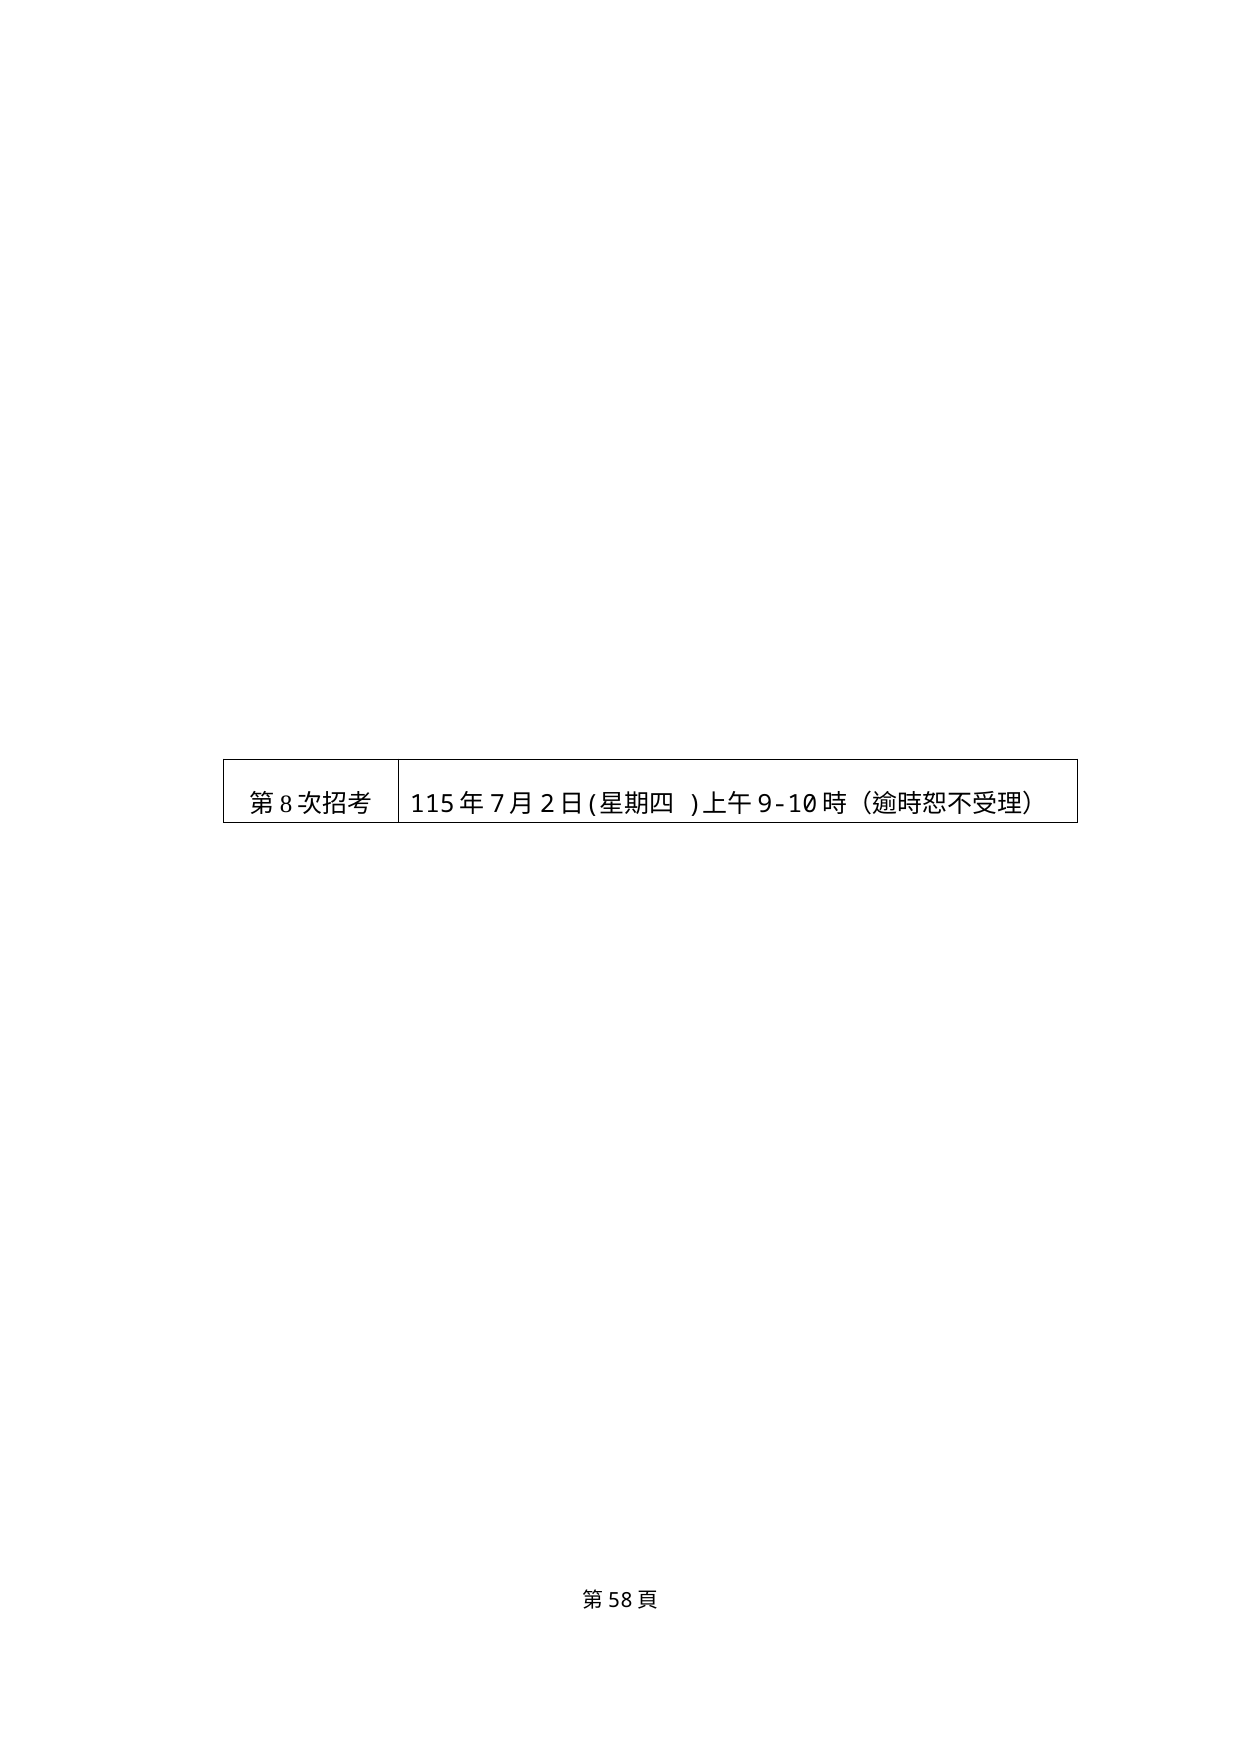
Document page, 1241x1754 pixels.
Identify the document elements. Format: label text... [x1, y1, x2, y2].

table_cell 第8次招考 [224, 760, 398, 822]
table_cell 115年7月2日(星期四 )上午9-10時（逾時恕不受理） [399, 760, 1077, 822]
